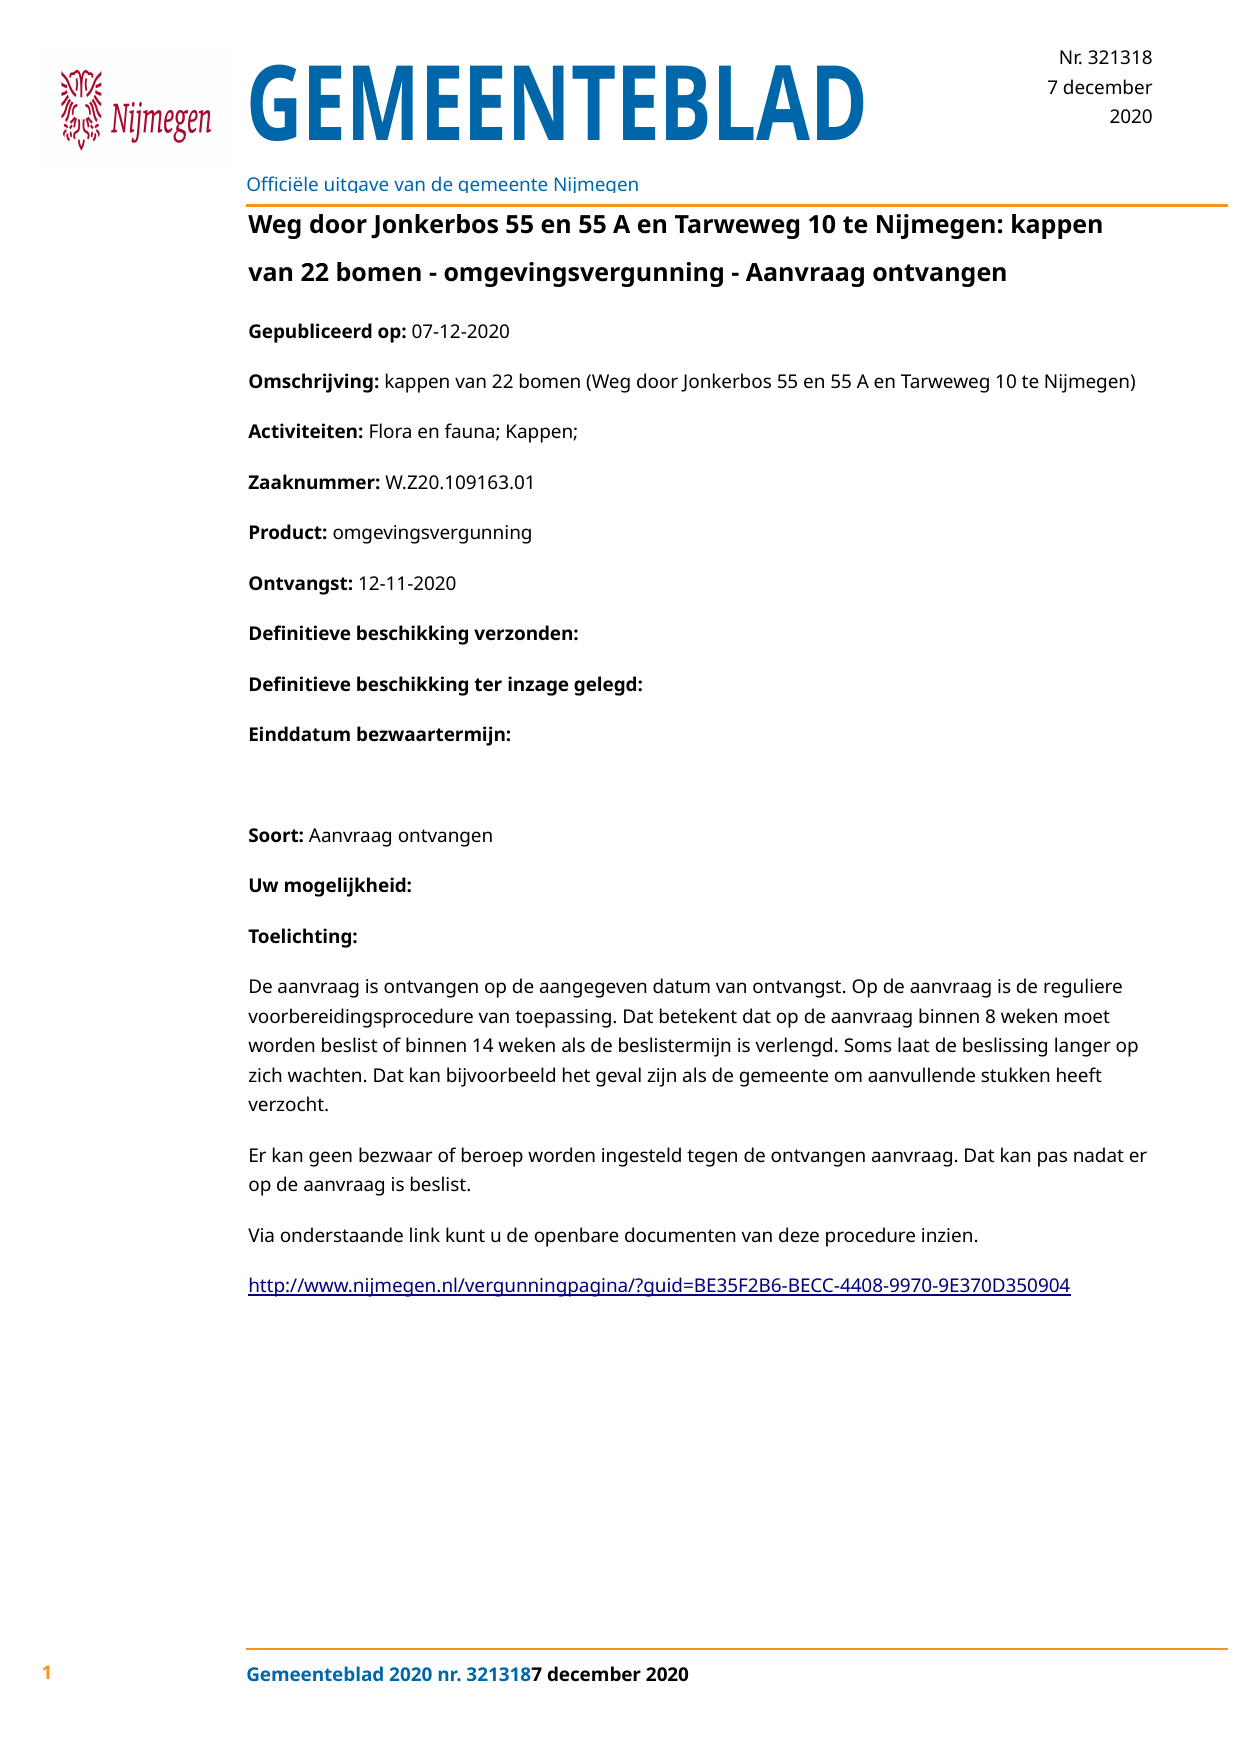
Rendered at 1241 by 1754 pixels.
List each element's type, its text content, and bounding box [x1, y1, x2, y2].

text Activiteiten: Flora en fauna; Kappen; [248, 419, 1152, 444]
text Product: omgevingsvergunning [248, 519, 1152, 545]
text Omschrijving: kappen van 22 bomen (Weg door Jonkerbos 55 en 55 A en Tarweweg 10 te Nijmegen) [248, 368, 1152, 394]
text Definitieve beschikking ter inzage gelegd: [248, 671, 1152, 697]
text Ontvangst: 12-11-2020 [248, 570, 1152, 596]
text Weg door Jonkerbos 55 en 55 A en Tarweweg 10 te Nijmegen: kappen van 22 bomen - omgevingsvergunning - Aanvraag ontvangen [248, 207, 1152, 288]
text Er kan geen bezwaar of beroep worden ingesteld tegen de ontvangen aanvraag. Dat kan pas nadat er op de aanvraag is beslist. [248, 1142, 1152, 1197]
text Toelichting: [248, 923, 1152, 949]
text Einddatum bezwaartermijn: [248, 721, 1152, 747]
text Soort: Aanvraag ontvangen [248, 822, 1152, 848]
text De aanvraag is ontvangen op de aangegeven datum van ontvangst. Op de aanvraag is de reguliere voorbereidingsprocedure van toepassing. Dat betekent dat op de aanvraag binnen 8 weken moet worden beslist of binnen 14 weken als de beslistermijn is verlengd. Soms laat de beslissing langer op zich wachten. Dat kan bijvoorbeeld het geval zijn als de gemeente om aanvullende stukken heeft verzocht. [248, 973, 1152, 1117]
text Gepubliceerd op: 07-12-2020 [248, 318, 1152, 344]
text Via onderstaande link kunt u de openbare documenten van deze procedure inzien. [248, 1222, 1152, 1248]
text Zaaknummer: W.Z20.109163.01 [248, 469, 1152, 495]
text http://www.nijmegen.nl/vergunningpagina/?guid=BE35F2B6-BECC-4408-9970-9E370D350904 [248, 1272, 1152, 1298]
picture [41, 47, 231, 172]
text Definitieve beschikking verzonden: [248, 620, 1152, 646]
text Uw mogelijkheid: [248, 872, 1152, 898]
